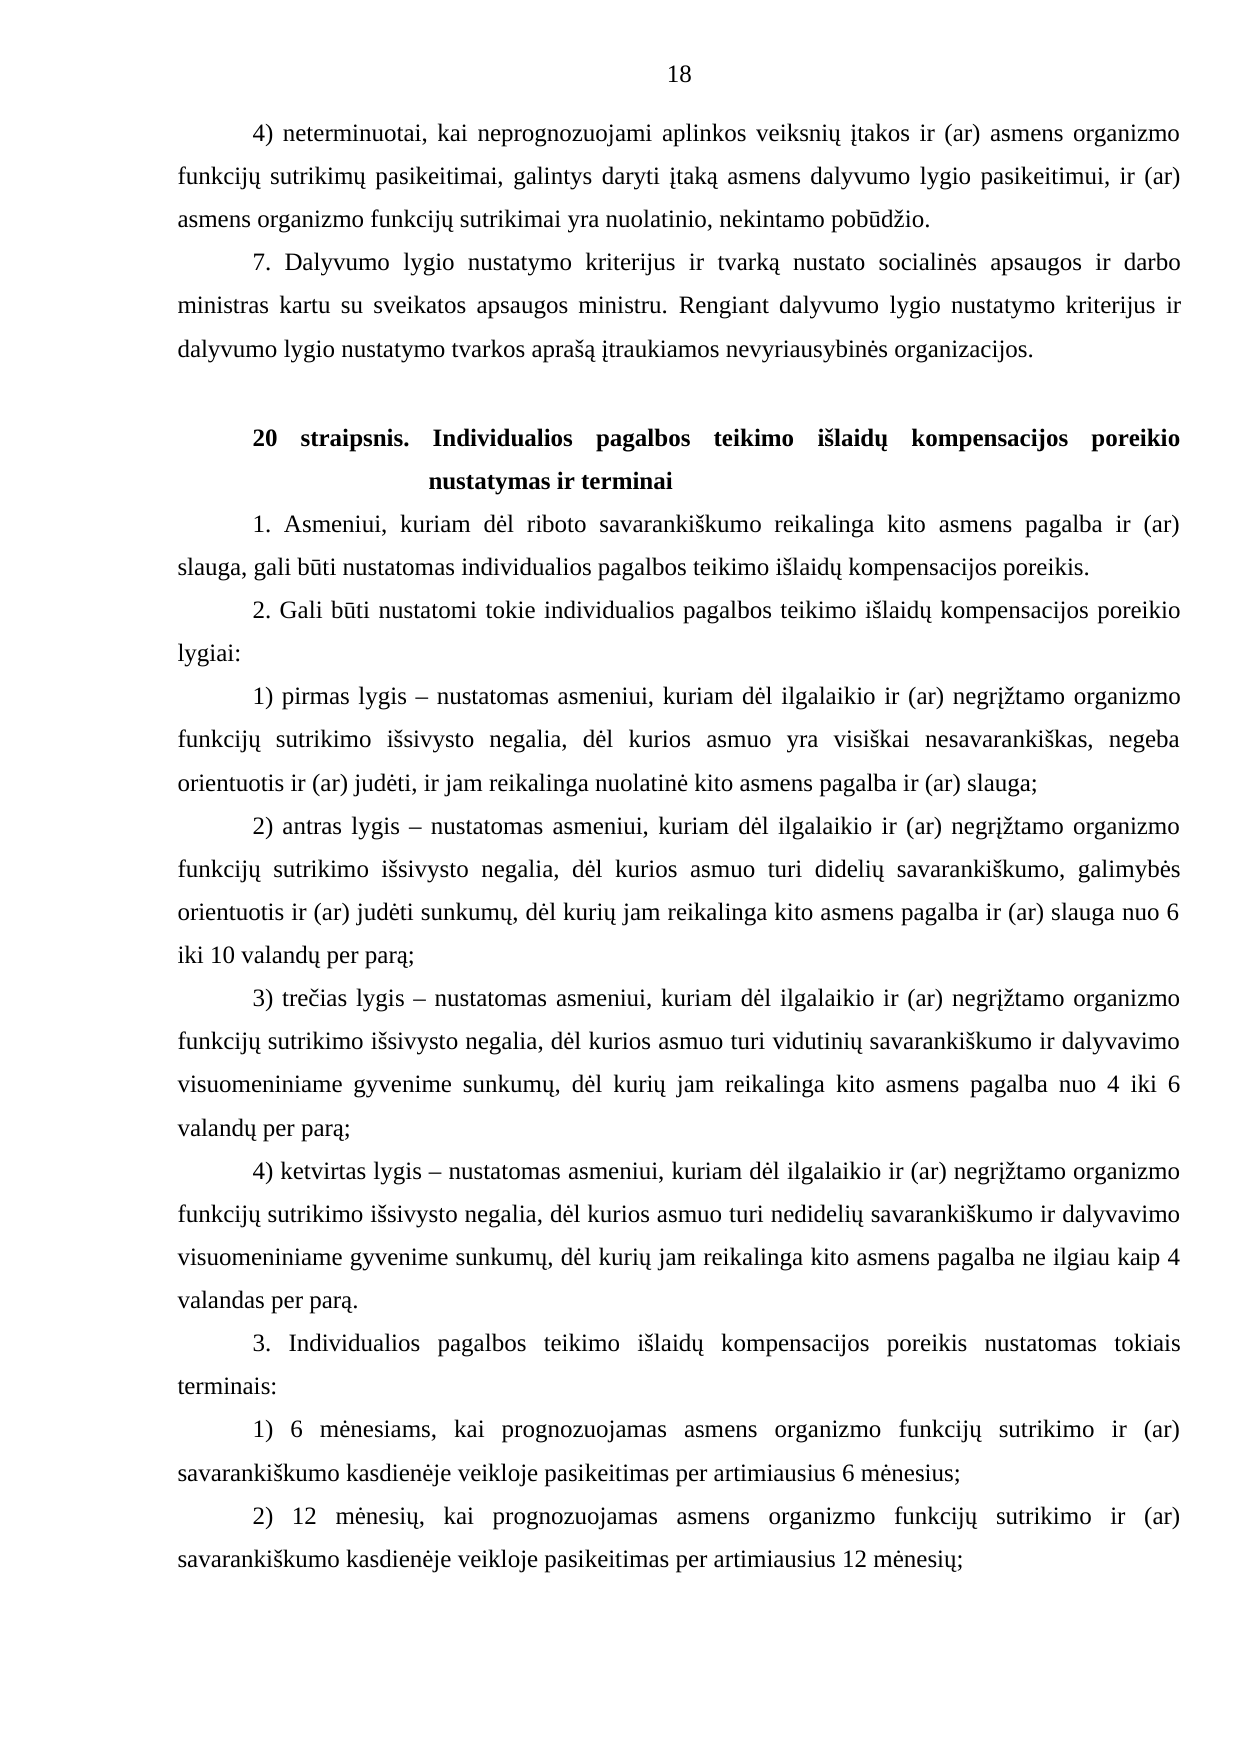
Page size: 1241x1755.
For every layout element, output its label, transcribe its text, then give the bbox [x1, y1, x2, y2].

text 3. Individualios pagalbos teikimo išlaidų kompensacijos poreikis nustatomas tokiais terminais: [177, 1328, 1181, 1400]
text 1) pirmas lygis – nustatomas asmeniui, kuriam dėl ilgalaikio ir (ar) negrįžtamo organizmo funkcijų sutrikimo išsivysto negalia, dėl kurios asmuo yra visiškai nesavarankiškas, negeba orientuotis ir (ar) judėti, ir jam reikalinga nuolatinė kito asmens pagalba ir (ar) slauga; [177, 681, 1181, 796]
text 2) 12 mėnesių, kai prognozuojamas asmens organizmo funkcijų sutrikimo ir (ar) savarankiškumo kasdienėje veikloje pasikeitimas per artimiausius 12 mėnesių; [177, 1501, 1181, 1573]
text 1. Asmeniui, kuriam dėl riboto savarankiškumo reikalinga kito asmens pagalba ir (ar) slauga, gali būti nustatomas individualios pagalbos teikimo išlaidų kompensacijos poreikis. [177, 509, 1181, 581]
text 4) ketvirtas lygis – nustatomas asmeniui, kuriam dėl ilgalaikio ir (ar) negrįžtamo organizmo funkcijų sutrikimo išsivysto negalia, dėl kurios asmuo turi nedidelių savarankiškumo ir dalyvavimo visuomeniniame gyvenime sunkumų, dėl kurių jam reikalinga kito asmens pagalba ne ilgiau kaip 4 valandas per parą. [177, 1156, 1181, 1314]
text 2) antras lygis – nustatomas asmeniui, kuriam dėl ilgalaikio ir (ar) negrįžtamo organizmo funkcijų sutrikimo išsivysto negalia, dėl kurios asmuo turi didelių savarankiškumo, galimybės orientuotis ir (ar) judėti sunkumų, dėl kurių jam reikalinga kito asmens pagalba ir (ar) slauga nuo 6 iki 10 valandų per parą; [177, 811, 1181, 969]
text 2. Gali būti nustatomi tokie individualios pagalbos teikimo išlaidų kompensacijos poreikio lygiai: [177, 595, 1181, 667]
text 20 straipsnis. Individualios pagalbos teikimo išlaidų kompensacijos poreikio nustatymas ir terminai [252, 423, 1181, 494]
text 1) 6 mėnesiams, kai prognozuojamas asmens organizmo funkcijų sutrikimo ir (ar) savarankiškumo kasdienėje veikloje pasikeitimas per artimiausius 6 mėnesius; [177, 1414, 1181, 1486]
text 4) neterminuotai, kai neprognozuojami aplinkos veiksnių įtakos ir (ar) asmens organizmo funkcijų sutrikimų pasikeitimai, galintys daryti įtaką asmens dalyvumo lygio pasikeitimui, ir (ar) asmens organizmo funkcijų sutrikimai yra nuolatinio, nekintamo pobūdžio. [177, 118, 1181, 233]
text 3) trečias lygis – nustatomas asmeniui, kuriam dėl ilgalaikio ir (ar) negrįžtamo organizmo funkcijų sutrikimo išsivysto negalia, dėl kurios asmuo turi vidutinių savarankiškumo ir dalyvavimo visuomeniniame gyvenime sunkumų, dėl kurių jam reikalinga kito asmens pagalba nuo 4 iki 6 valandų per parą; [177, 983, 1181, 1141]
text 7. Dalyvumo lygio nustatymo kriterijus ir tvarką nustato socialinės apsaugos ir darbo ministras kartu su sveikatos apsaugos ministru. Rengiant dalyvumo lygio nustatymo kriterijus ir dalyvumo lygio nustatymo tvarkos aprašą įtraukiamos nevyriausybinės organizacijos. [177, 247, 1181, 362]
